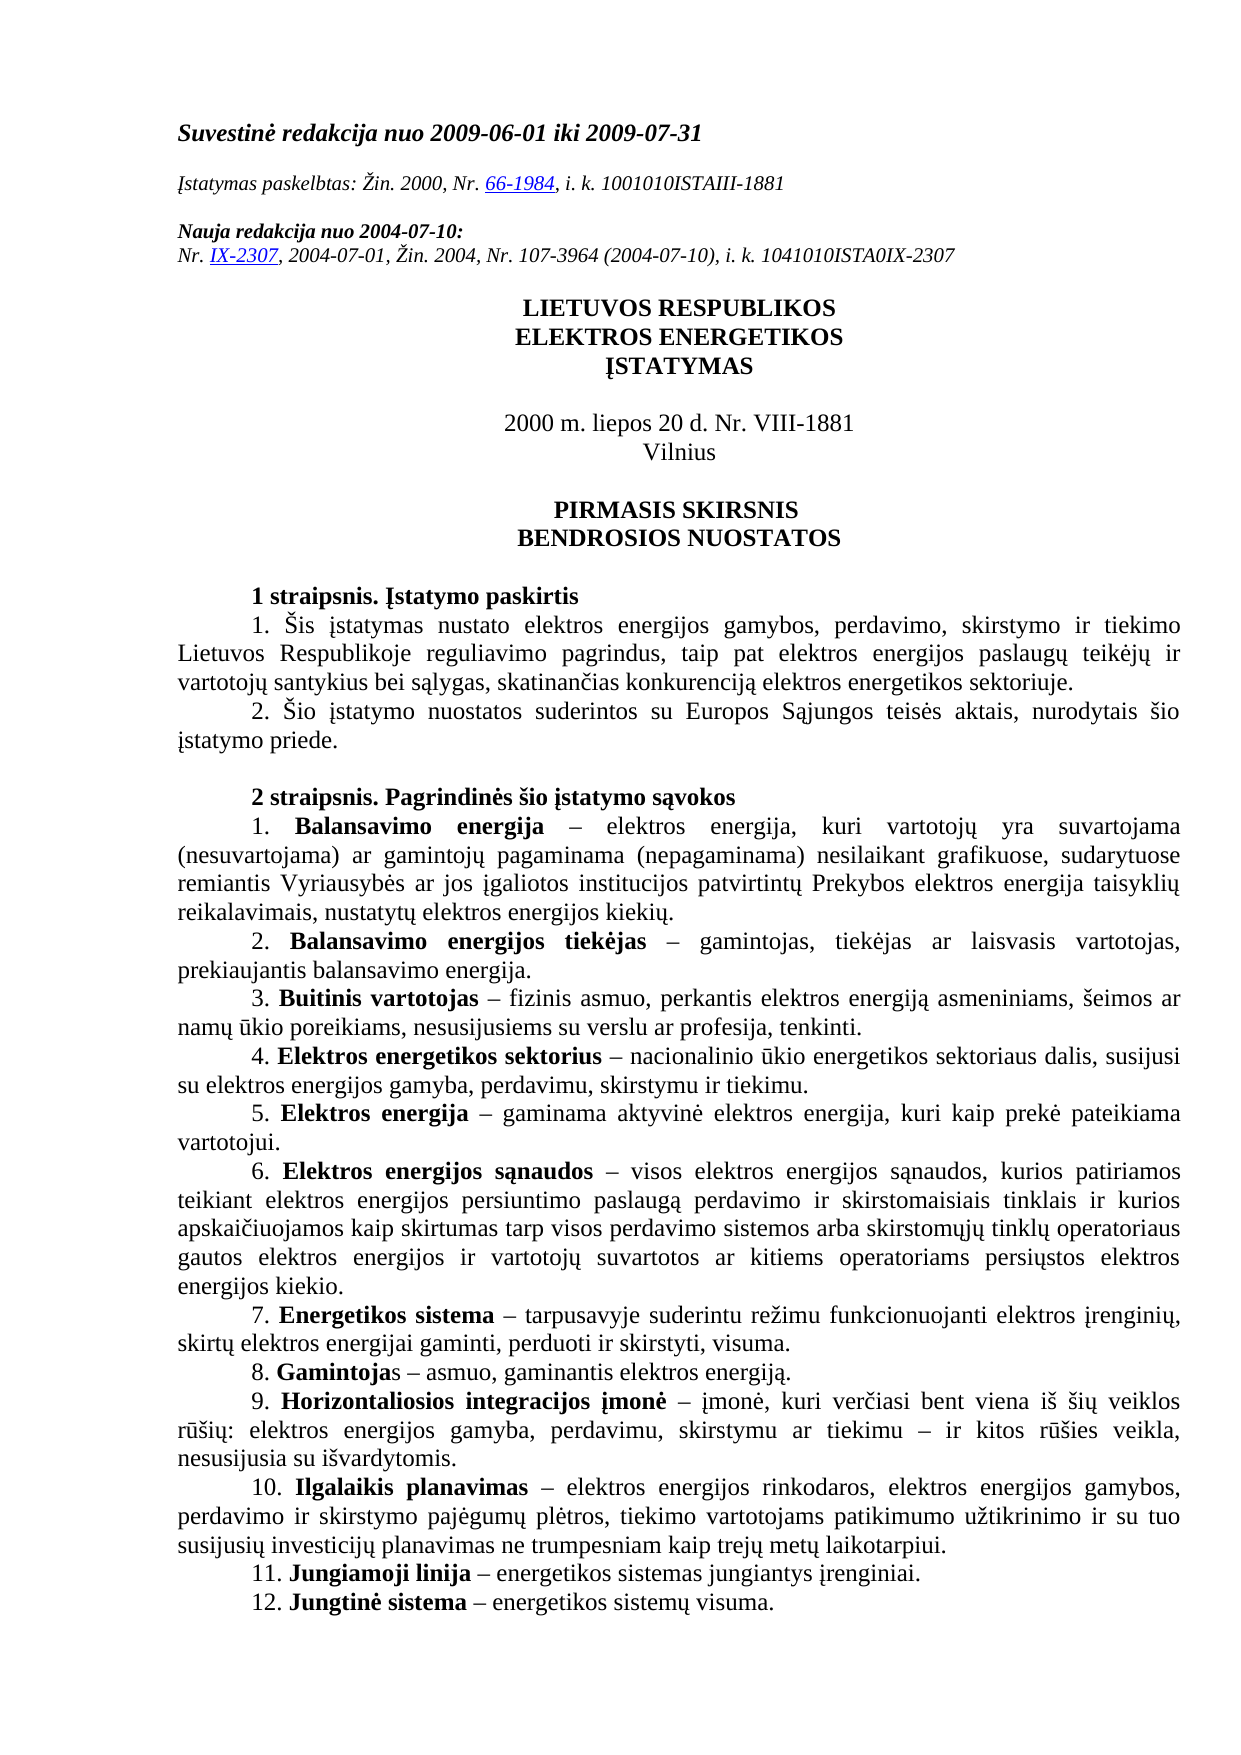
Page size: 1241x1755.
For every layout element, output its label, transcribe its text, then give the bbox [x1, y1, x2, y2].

text 2 straipsnis. Pagrindinės šio įstatymo sąvokos [177, 782, 1181, 811]
text 3. Buitinis vartotojas – fizinis asmuo, perkantis elektros energiją asmeniniams, šeimos ar namų ūkio poreikiams, nesusijusiems su verslu ar profesija, tenkinti. [177, 983, 1181, 1041]
text 8. Gamintojas – asmuo, gaminantis elektros energiją. [177, 1357, 1181, 1386]
text 1. Šis įstatymas nustato elektros energijos gamybos, perdavimo, skirstymo ir tiekimo Lietuvos Respublikoje reguliavimo pagrindus, taip pat elektros energijos paslaugų teikėjų ir vartotojų santykius bei sąlygas, skatinančias konkurenciją elektros energetikos sektoriuje. [177, 610, 1181, 696]
text PIRMASIS SKIRSNIS [177, 495, 1181, 523]
text BENDROSIOS NUOSTATOS [177, 523, 1181, 552]
text 1. Balansavimo energija – elektros energija, kuri vartotojų yra suvartojama (nesuvartojama) ar gamintojų pagaminama (nepagaminama) nesilaikant grafikuose, sudarytuose remiantis Vyriausybės ar jos įgaliotos institucijos patvirtintų Prekybos elektros energija taisyklių reikalavimais, nustatytų elektros energijos kiekių. [177, 811, 1181, 926]
text 6. Elektros energijos sąnaudos – visos elektros energijos sąnaudos, kurios patiriamos teikiant elektros energijos persiuntimo paslaugą perdavimo ir skirstomaisiais tinklais ir kurios apskaičiuojamos kaip skirtumas tarp visos perdavimo sistemos arba skirstomųjų tinklų operatoriaus gautos elektros energijos ir vartotojų suvartotos ar kitiems operatoriams persiųstos elektros energijos kiekio. [177, 1156, 1181, 1300]
text 12. Jungtinė sistema – energetikos sistemų visuma. [177, 1587, 1181, 1616]
text 2. Balansavimo energijos tiekėjas – gamintojas, tiekėjas ar laisvasis vartotojas, prekiaujantis balansavimo energija. [177, 926, 1181, 983]
text 10. Ilgalaikis planavimas – elektros energijos rinkodaros, elektros energijos gamybos, perdavimo ir skirstymo pajėgumų plėtros, tiekimo vartotojams patikimumo užtikrinimo ir su tuo susijusių investicijų planavimas ne trumpesniam kaip trejų metų laikotarpiui. [177, 1472, 1181, 1558]
text Suvestinė redakcija nuo 2009-06-01 iki 2009-07-31 [177, 118, 1181, 147]
text 9. Horizontaliosios integracijos įmonė – įmonė, kuri verčiasi bent viena iš šių veiklos rūšių: elektros energijos gamyba, perdavimu, skirstymu ar tiekimu – ir kitos rūšies veikla, nesusijusia su išvardytomis. [177, 1386, 1181, 1472]
text Įstatymas paskelbtas: Žin. 2000, Nr. 66-1984, i. k. 1001010ISTAIII-1881 [177, 171, 1181, 195]
text 2000 m. liepos 20 d. Nr. VIII-1881 [177, 408, 1181, 437]
text 4. Elektros energetikos sektorius – nacionalinio ūkio energetikos sektoriaus dalis, susijusi su elektros energijos gamyba, perdavimu, skirstymu ir tiekimu. [177, 1041, 1181, 1098]
text Vilnius [177, 437, 1181, 466]
text Lietuvos Respublikos Elektros energetikos ĮSTATYMAs [177, 293, 1181, 380]
text 2. Šio įstatymo nuostatos suderintos su Europos Sąjungos teisės aktais, nurodytais šio įstatymo priede. [177, 696, 1181, 753]
text 11. Jungiamoji linija – energetikos sistemas jungiantys įrenginiai. [177, 1558, 1181, 1587]
text Nr. IX-2307, 2004-07-01, Žin. 2004, Nr. 107-3964 (2004-07-10), i. k. 1041010ISTA0IX-2307 [177, 243, 1181, 267]
text 1 straipsnis. Įstatymo paskirtis [177, 581, 1181, 610]
text Nauja redakcija nuo 2004-07-10: [177, 219, 1181, 243]
text 7. Energetikos sistema – tarpusavyje suderintu režimu funkcionuojanti elektros įrenginių, skirtų elektros energijai gaminti, perduoti ir skirstyti, visuma. [177, 1300, 1181, 1357]
text 5. Elektros energija – gaminama aktyvinė elektros energija, kuri kaip prekė pateikiama vartotojui. [177, 1098, 1181, 1156]
